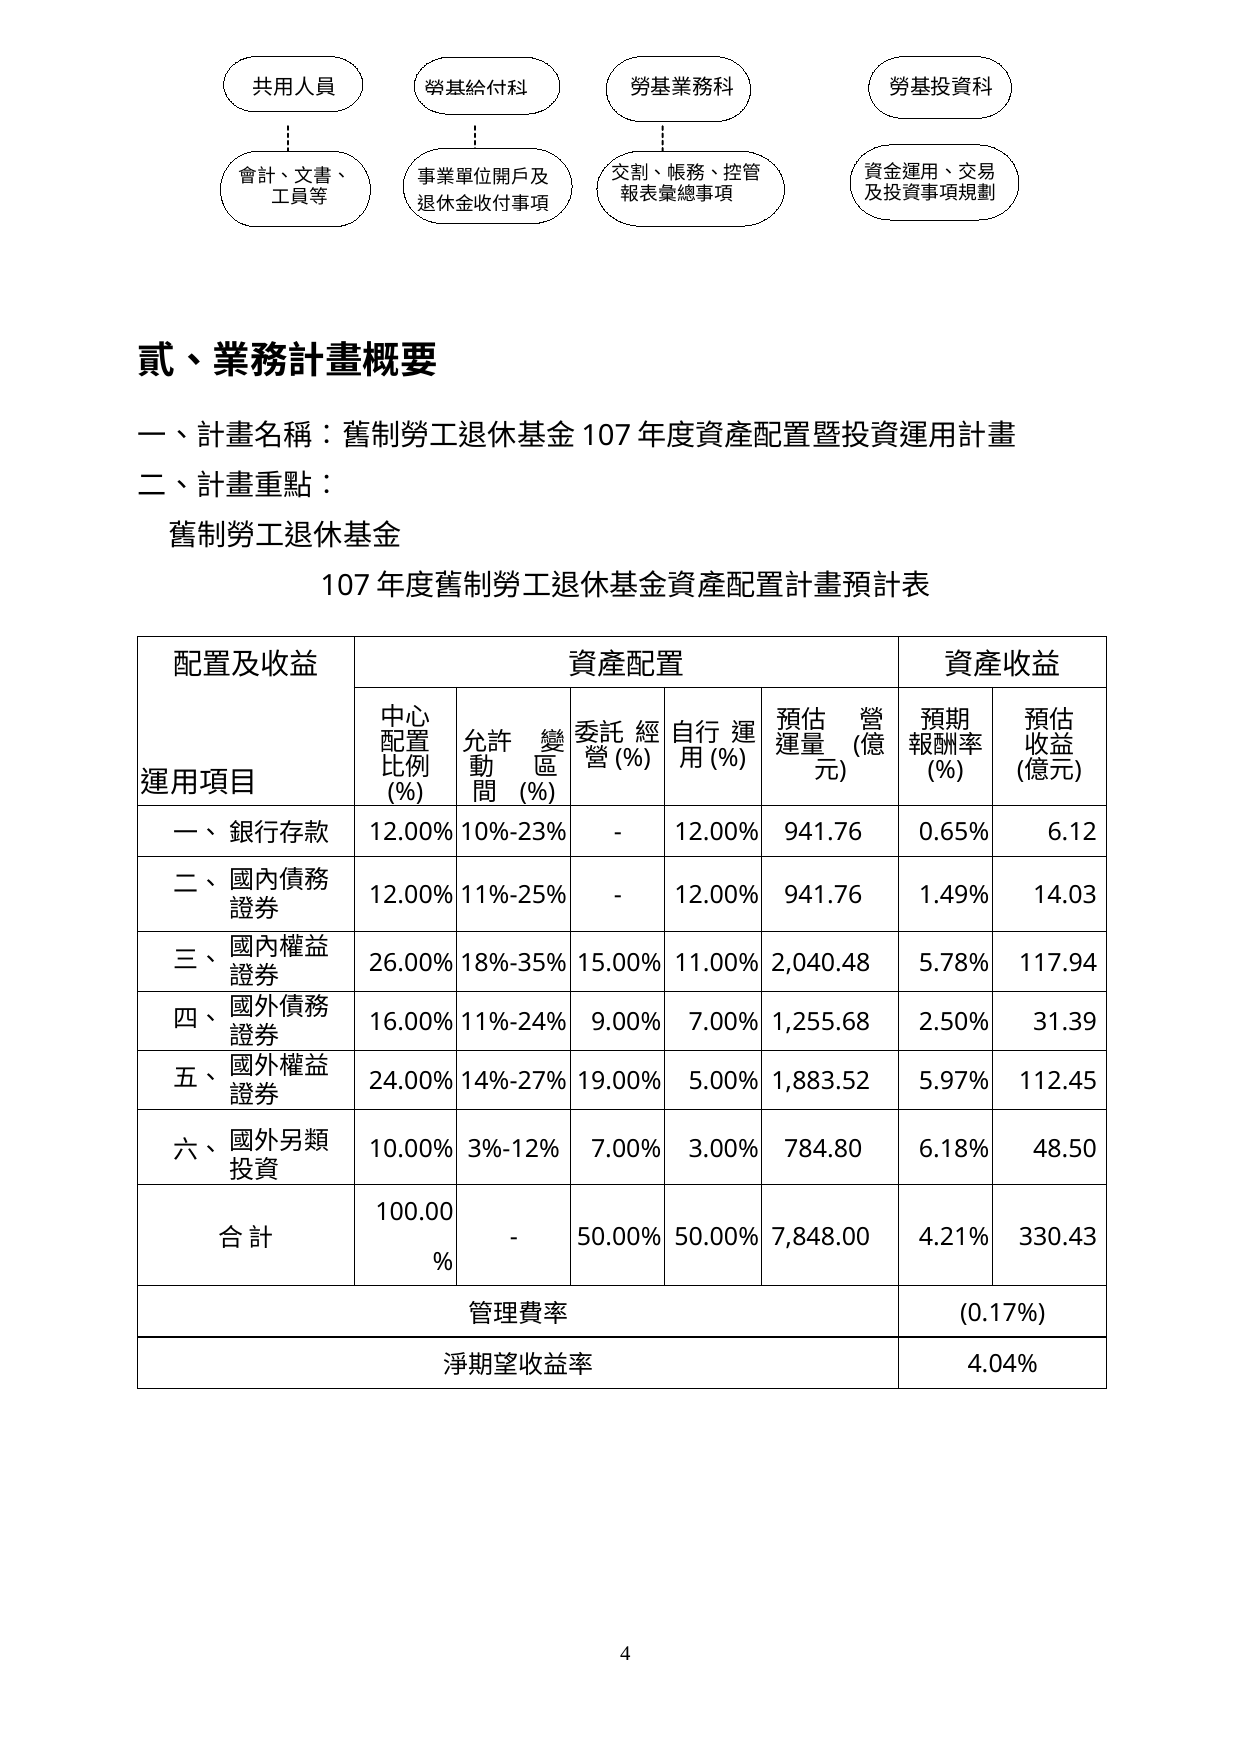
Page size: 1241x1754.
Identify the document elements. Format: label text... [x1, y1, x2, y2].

table_cell 48.50 [993, 1110, 1106, 1184]
table_cell 六、 [138, 1110, 226, 1184]
table_cell 9.00% [571, 992, 664, 1050]
text 107年度舊制勞工退休基金資產配置計畫預計表 [138, 557, 1113, 607]
table_cell [1107, 687, 1212, 805]
text 勞基給付科 [424, 73, 538, 95]
table_cell [1107, 1109, 1212, 1184]
text 會計、文書、 [238, 166, 361, 187]
table_cell 7.00% [665, 992, 761, 1050]
table_cell (0.17%) [899, 1286, 1106, 1336]
table_cell 100.00% [355, 1185, 456, 1285]
table_cell 5.78% [899, 932, 992, 991]
text 共用人員 [231, 70, 344, 97]
table_cell 1,255.68 [762, 992, 898, 1050]
table_cell [1107, 931, 1212, 991]
text 貳、業務計畫概要 [138, 307, 1113, 407]
table_cell [1107, 805, 1212, 856]
table_cell 6.12 [993, 806, 1106, 856]
table_cell 5.97% [899, 1051, 992, 1109]
table_cell 1.49% [899, 857, 992, 931]
table_header 資產收益 [899, 637, 1106, 687]
table_cell 6.18% [899, 1110, 992, 1184]
table_cell 117.94 [993, 932, 1106, 991]
table_cell 5.00% [665, 1051, 761, 1109]
table_cell [1212, 931, 1240, 991]
table_cell 銀行存款 [226, 806, 354, 856]
table_cell - [571, 857, 664, 931]
table_cell 784.80 [762, 1110, 898, 1184]
table_cell 11%-24% [457, 992, 570, 1050]
table_cell 預估 收益 (億元) [993, 688, 1106, 805]
table_cell 四、 [138, 992, 226, 1050]
text 一、計畫名稱︰舊制勞工退休基金107年度資產配置暨投資運用計畫 [138, 407, 1113, 457]
text 工員等 [238, 187, 361, 207]
table_cell [1107, 856, 1212, 931]
table_header [1107, 636, 1212, 687]
table_cell - [571, 806, 664, 856]
table_cell 運用項目 [138, 687, 354, 805]
table_cell 管理費率 [138, 1286, 898, 1336]
table_cell 預估 營運量 (億元) [762, 688, 898, 805]
table_header 資產配置 [355, 637, 898, 687]
table_cell 一、 [138, 806, 226, 856]
table_cell 26.00% [355, 932, 456, 991]
table_cell 淨期望收益率 [138, 1338, 898, 1387]
table_cell 允許 變動 區間 (%) [457, 688, 570, 805]
text 交割、帳務、控管 [611, 163, 768, 183]
table_cell 自行 運用 (%) [665, 688, 761, 805]
table_cell 112.45 [993, 1051, 1106, 1109]
table_cell [1107, 991, 1212, 1050]
table_cell 三、 [138, 932, 226, 991]
text 二、計畫重點︰ [138, 457, 1113, 507]
table_cell 12.00% [665, 857, 761, 931]
table_cell 19.00% [571, 1051, 664, 1109]
table_cell 國內債務證券 [226, 857, 354, 931]
table_cell 11%-25% [457, 857, 570, 931]
table_cell 10%-23% [457, 806, 570, 856]
table_cell 2,040.48 [762, 932, 898, 991]
table_cell [1212, 1050, 1240, 1109]
table_cell 7,848.00 [762, 1185, 898, 1285]
table_cell 二、 [138, 857, 226, 931]
table_cell 12.00% [355, 806, 456, 856]
table_cell 3.00% [665, 1110, 761, 1184]
table_cell 五、 [138, 1051, 226, 1109]
table_cell [1107, 1285, 1212, 1336]
table_cell [1107, 1050, 1212, 1109]
table_cell [1212, 1336, 1240, 1387]
table_cell 18%-35% [457, 932, 570, 991]
table_cell 3%-12% [457, 1110, 570, 1184]
table_cell 國外另類投資 [226, 1110, 354, 1184]
table_cell 15.00% [571, 932, 664, 991]
text 勞基投資科 [882, 70, 1000, 100]
table_cell [1212, 1184, 1240, 1285]
table_cell 12.00% [665, 806, 761, 856]
table_cell 941.76 [762, 806, 898, 856]
table_cell [1107, 1336, 1212, 1387]
table_cell 2.50% [899, 992, 992, 1050]
table_cell 中心 配置 比例 (%) [355, 688, 456, 805]
table_cell [1212, 991, 1240, 1050]
table_cell 14%-27% [457, 1051, 570, 1109]
table_cell 1,883.52 [762, 1051, 898, 1109]
text 及投資事項規劃 [864, 183, 999, 204]
table_cell 941.76 [762, 857, 898, 931]
text 事業單位開戶及退休金收付事項 [417, 162, 554, 211]
table_cell 50.00% [571, 1185, 664, 1285]
table_cell [1212, 687, 1240, 805]
table_cell [1212, 856, 1240, 931]
table_cell 11.00% [665, 932, 761, 991]
table_header [1212, 636, 1240, 687]
table_cell 31.39 [993, 992, 1106, 1050]
table_cell 10.00% [355, 1110, 456, 1184]
table_cell 合 計 [138, 1185, 354, 1285]
table_cell 國外債務證券 [226, 992, 354, 1050]
table_cell 國內權益證券 [226, 932, 354, 991]
table_cell 330.43 [993, 1185, 1106, 1285]
table_cell 委託 經營 (%) [571, 688, 664, 805]
table_cell [1212, 1285, 1240, 1336]
text 報表彙總事項 [611, 183, 768, 204]
table_cell 7.00% [571, 1110, 664, 1184]
table_cell 16.00% [355, 992, 456, 1050]
table_cell 4.04% [899, 1338, 1106, 1387]
table_cell [1212, 805, 1240, 856]
text 勞基業務科 [629, 70, 735, 100]
table_cell 4.21% [899, 1185, 992, 1285]
table_cell - [457, 1185, 570, 1285]
table_cell 50.00% [665, 1185, 761, 1285]
table_cell 12.00% [355, 857, 456, 931]
table_cell 0.65% [899, 806, 992, 856]
table_cell 14.03 [993, 857, 1106, 931]
text 舊制勞工退休基金 [138, 507, 1113, 557]
table_cell [1107, 1184, 1212, 1285]
table_cell 國外權益證券 [226, 1051, 354, 1109]
table_cell 24.00% [355, 1051, 456, 1109]
table_cell [1212, 1109, 1240, 1184]
table_header 配置及收益 [138, 637, 354, 687]
text 資金運用、交易 [864, 162, 999, 183]
table_cell 預期 報酬率 (%) [899, 688, 992, 805]
